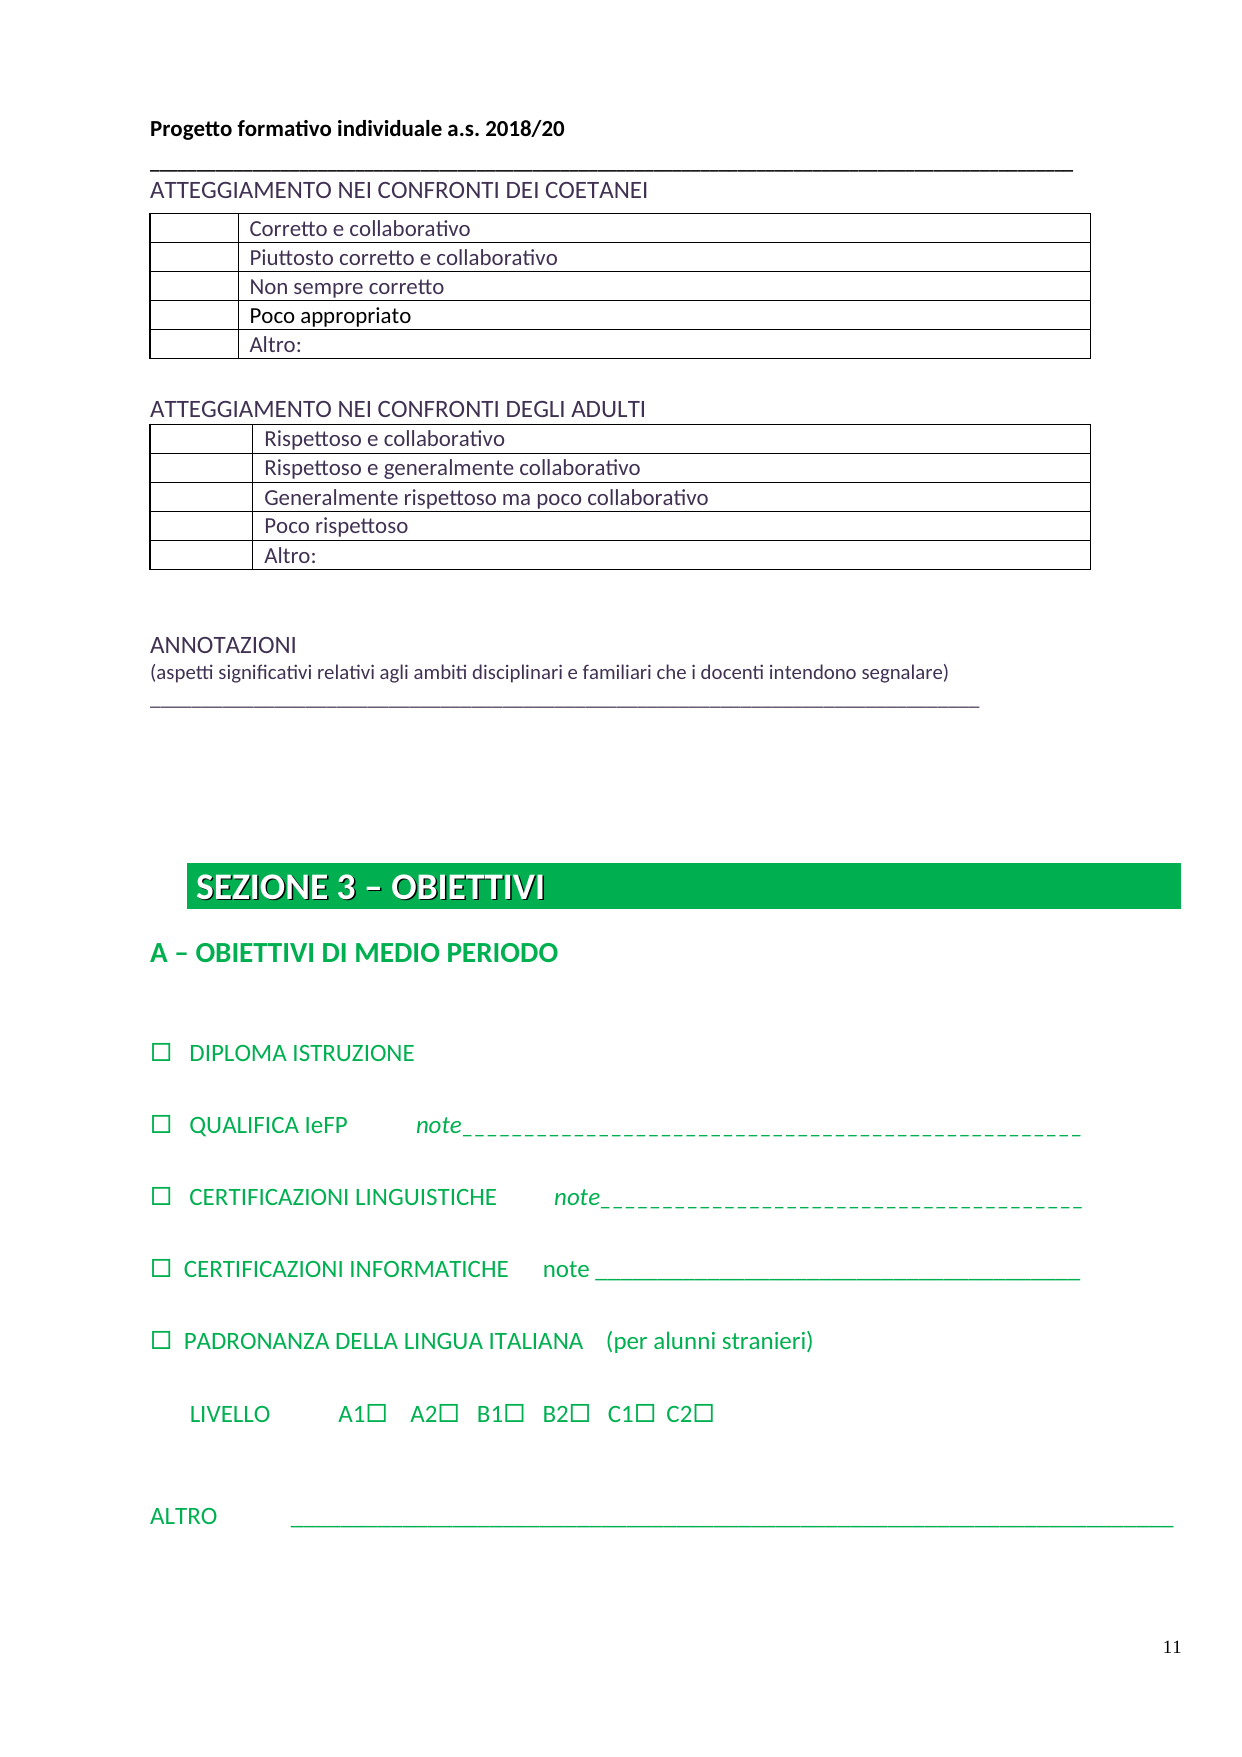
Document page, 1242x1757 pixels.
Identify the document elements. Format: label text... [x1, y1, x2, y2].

table_cell Generalmente rispettoso ma poco collaborativo [253, 483, 1090, 511]
table_header [151, 425, 252, 452]
text  DIPLOMA ISTRUZIONE [150, 1037, 1181, 1067]
text  CERTIFICAZIONI INFORMATICHE note _______________________________________ [150, 1253, 1181, 1284]
text  CERTIFICAZIONI LINGUISTICHE note_______________________________________ [150, 1181, 1181, 1212]
table_cell Non sempre corretto [239, 272, 1090, 300]
table_header Corretto e collaborativo [239, 214, 1090, 242]
table_cell [151, 454, 252, 482]
text LIVELLO A1 A2 B1 B2 C1 C2 [150, 1398, 1181, 1428]
table_cell [151, 541, 252, 569]
text ALTRO _______________________________________________________________________ [150, 1500, 1181, 1531]
table_header [151, 214, 238, 242]
table_cell Altro: [239, 330, 1090, 358]
text  PADRONANZA DELLA LINGUA ITALIANA (per alunni stranieri) [150, 1326, 1181, 1356]
table_cell [151, 243, 238, 271]
text ________________________________________________________________________________ [150, 685, 1087, 710]
text ATTEGGIAMENTO NEI CONFRONTI DEI COETANEI [150, 174, 1181, 204]
table_cell [151, 512, 252, 540]
table_cell Poco rispettoso [253, 512, 1090, 540]
text  QUALIFICA IeFP note__________________________________________________ [150, 1109, 1181, 1139]
table_cell Rispettoso e generalmente collaborativo [253, 454, 1090, 482]
table_cell [151, 301, 238, 329]
subtitle A – OBIETTIVI DI MEDIO PERIODO [150, 934, 1181, 970]
table_header Rispettoso e collaborativo [253, 425, 1090, 452]
table_cell Altro: [253, 541, 1090, 569]
text ATTEGGIAMENTO NEI CONFRONTI DEGLI ADULTI [150, 393, 1181, 423]
text (aspetti significativi relativi agli ambiti disciplinari e familiari che i docenti intendono segnalare) [150, 659, 1087, 685]
subtitle SEZIONE 3 – OBIETTIVI [187, 863, 1181, 909]
table_cell [151, 272, 238, 300]
table_cell [151, 483, 252, 511]
table_cell Poco appropriato [239, 301, 1090, 329]
table_cell Piuttosto corretto e collaborativo [239, 243, 1090, 271]
text ANNOTAZIONI [150, 629, 1087, 659]
table_cell [151, 330, 238, 358]
